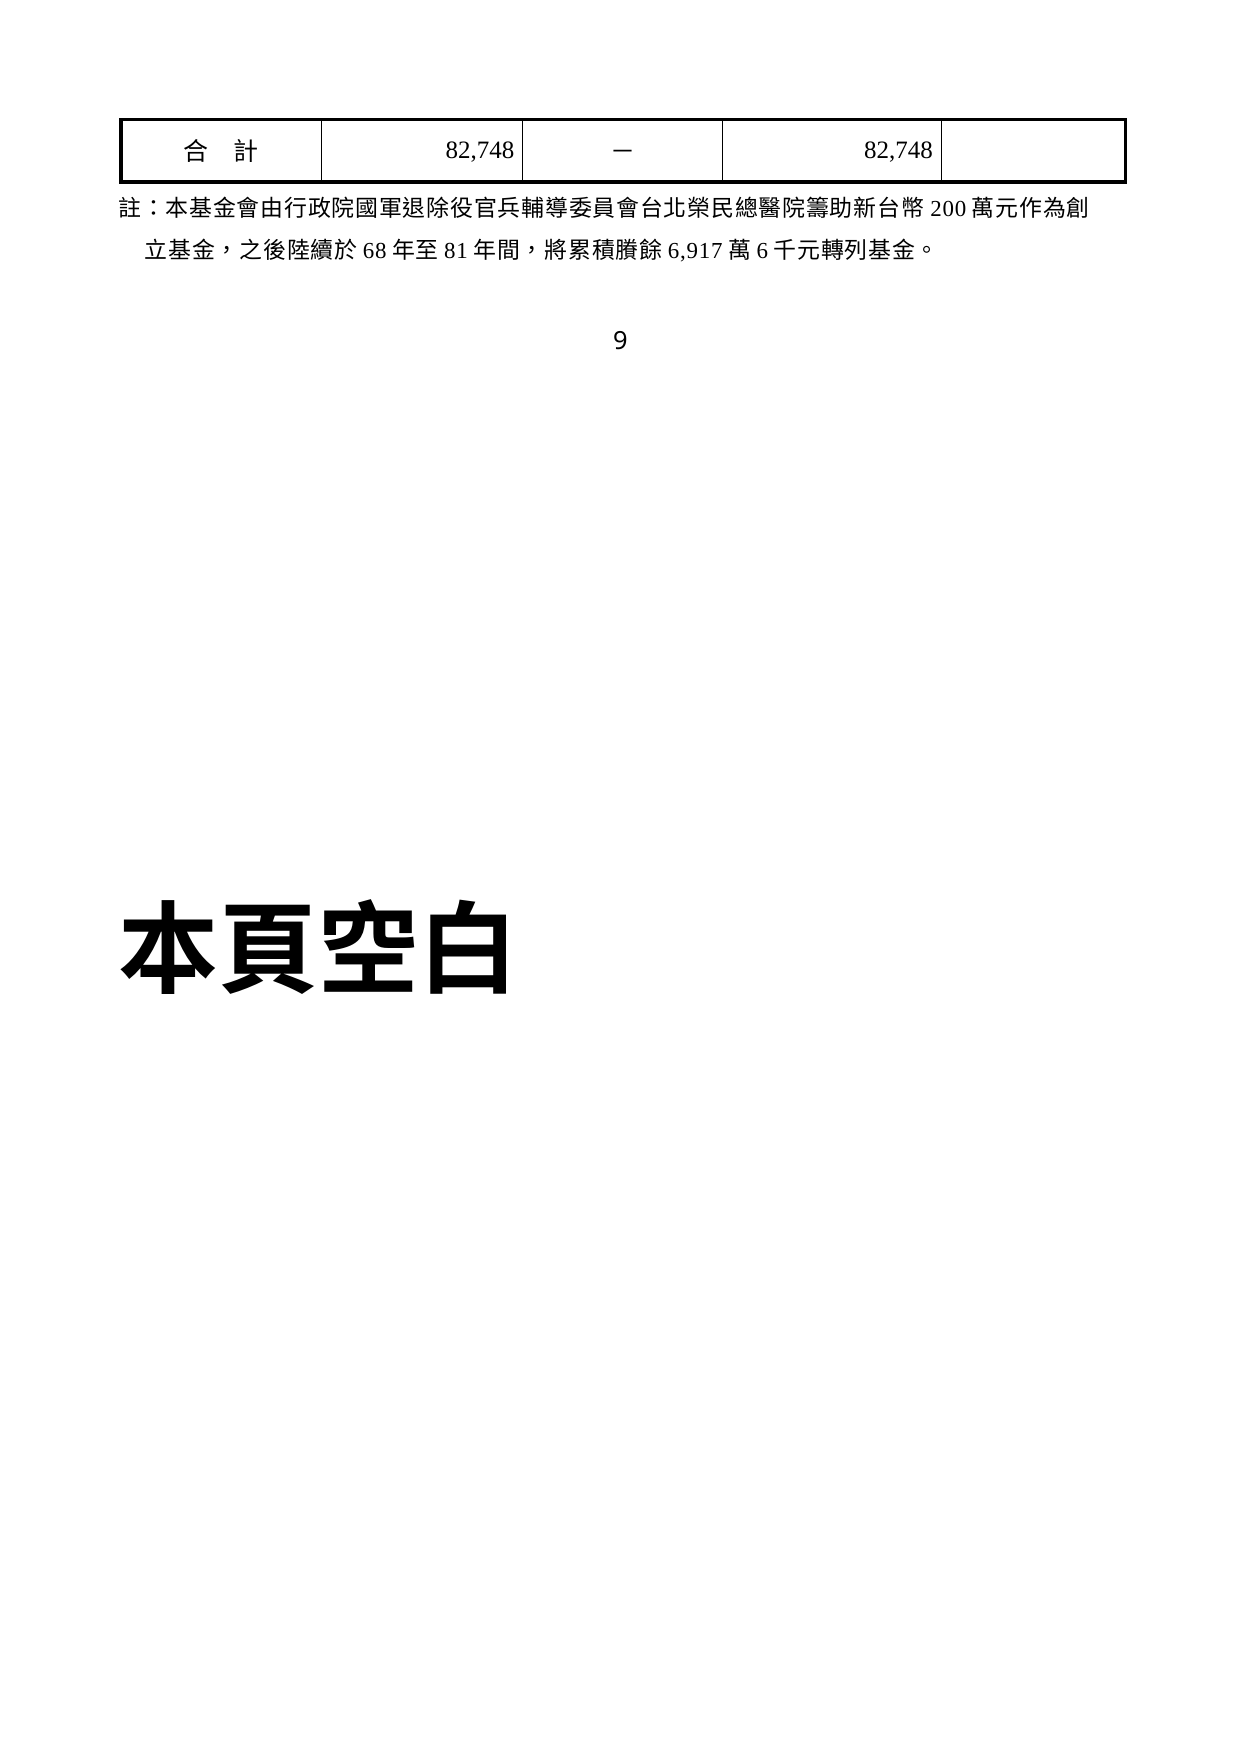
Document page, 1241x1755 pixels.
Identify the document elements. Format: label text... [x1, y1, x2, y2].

table_cell 82,748 [723, 121, 941, 180]
table_cell 合 計 [123, 121, 321, 180]
text 本頁空白 [118, 869, 1122, 1014]
table_cell 82,748 [322, 121, 522, 180]
text 註：本基金會由行政院國軍退除役官兵輔導委員會台北榮民總醫院籌助新台幣200萬元作為創 [118, 183, 1122, 225]
text 立基金，之後陸續於68年至81年間，將累積賸餘6,917萬6千元轉列基金。 [118, 225, 1122, 267]
table_cell － [523, 121, 722, 180]
text 9 [118, 313, 1122, 358]
table_cell [942, 121, 1124, 180]
